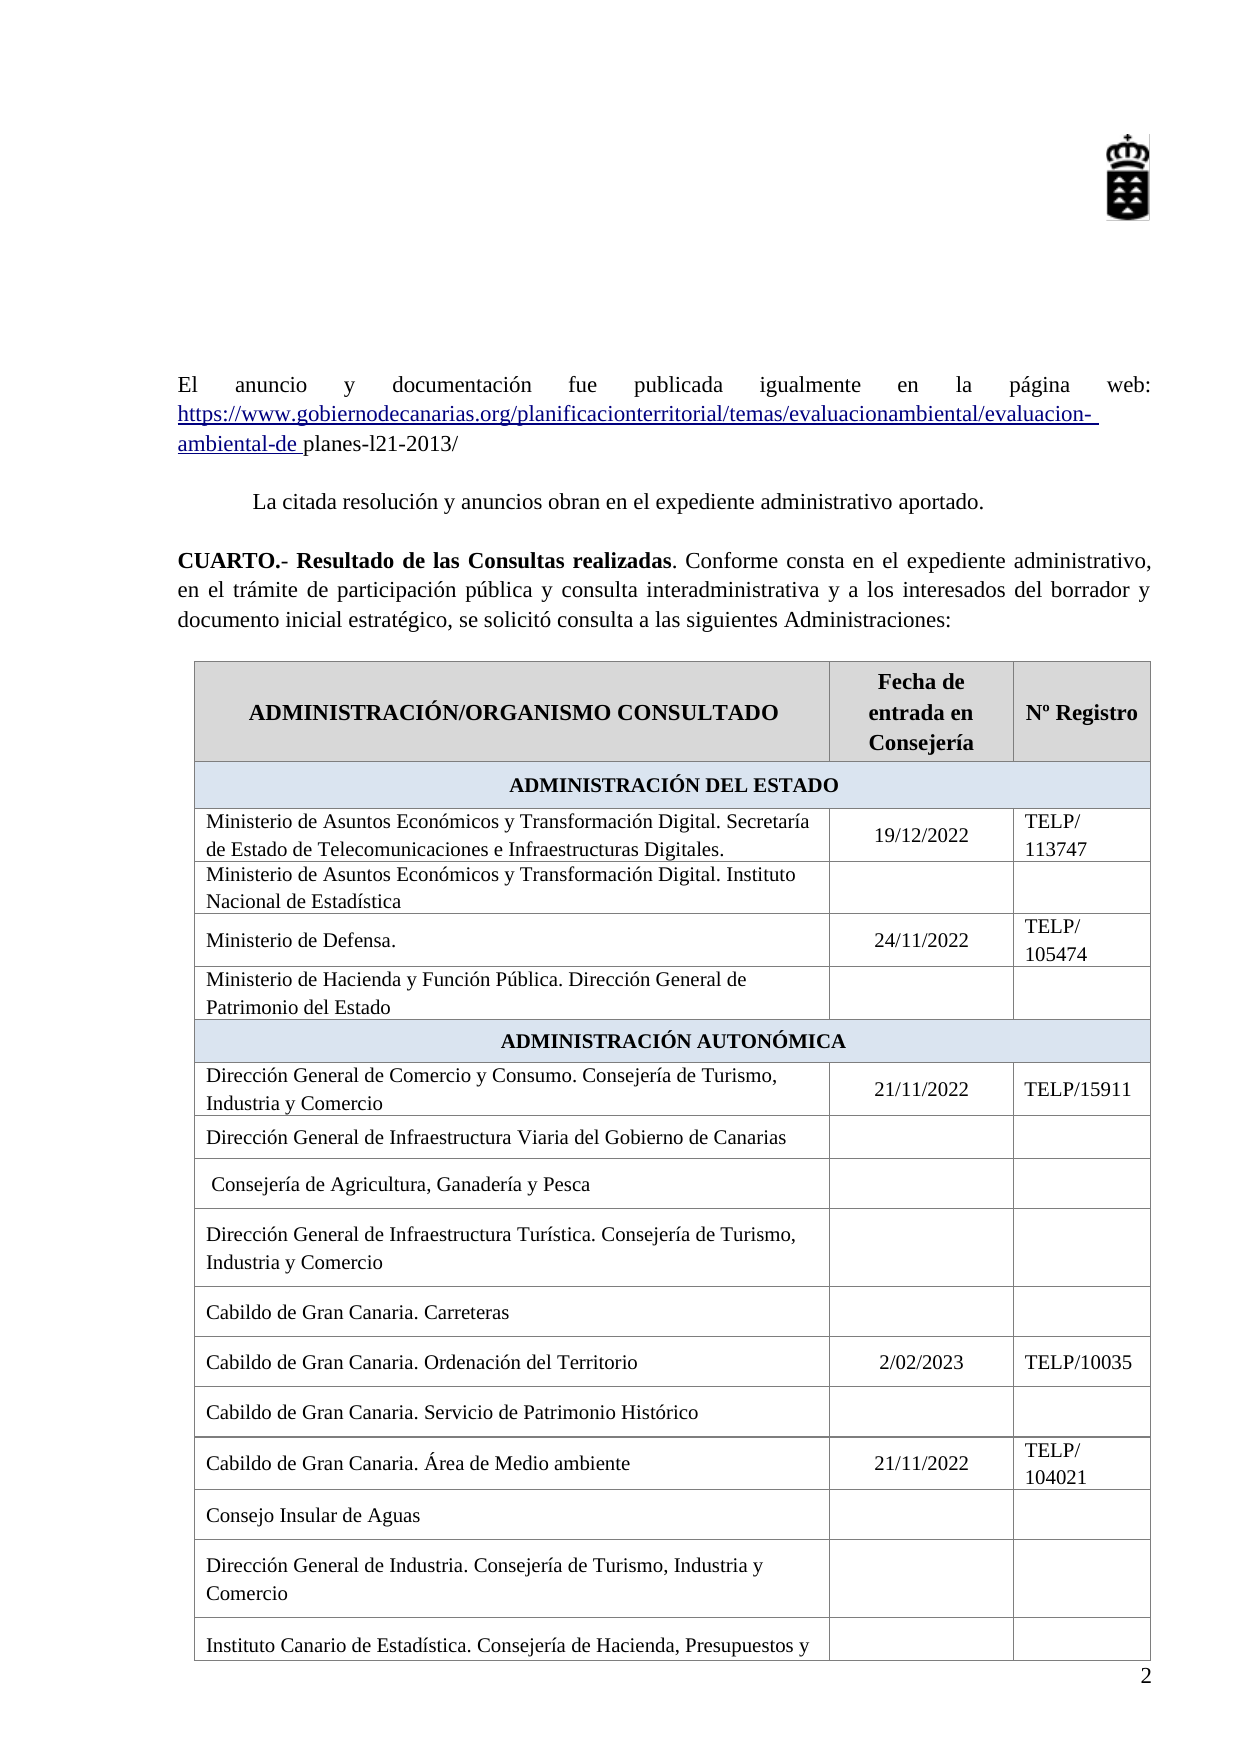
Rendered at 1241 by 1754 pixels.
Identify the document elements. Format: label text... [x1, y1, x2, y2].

table_cell ADMINISTRACIÓN AUTONÓMICA [195, 1020, 1150, 1062]
table_header Nº Registro [1014, 662, 1150, 761]
table_cell Dirección General de Comercio y Consumo. Consejería de Turismo, Industria y Comercio [195, 1063, 829, 1115]
table_cell [830, 1116, 1013, 1158]
table_cell Consejo Insular de Aguas [195, 1490, 829, 1539]
text La citada resolución y anuncios obran en el expediente administrativo aportado. [252, 488, 1163, 515]
table_cell [830, 1209, 1013, 1286]
table_cell TELP/15911 [1014, 1063, 1150, 1115]
table_header ADMINISTRACIÓN/ORGANISMO CONSULTADO [195, 662, 829, 761]
table_cell [1014, 967, 1150, 1019]
table_cell Cabildo de Gran Canaria. Servicio de Patrimonio Histórico [195, 1387, 829, 1436]
table_cell [830, 1159, 1013, 1208]
table_cell 21/11/2022 [830, 1438, 1013, 1489]
table_cell TELP/ 105474 [1014, 914, 1150, 966]
table_cell [1014, 1287, 1150, 1336]
table_cell Cabildo de Gran Canaria. Ordenación del Territorio [195, 1337, 829, 1386]
table_cell [1014, 1209, 1150, 1286]
table_cell [1014, 1387, 1150, 1436]
table_cell Ministerio de Asuntos Económicos y Transformación Digital. Secretaría de Estado de Telecomunicaciones e Infraestructuras Digitales. [195, 809, 829, 861]
table_cell ADMINISTRACIÓN DEL ESTADO [195, 762, 1150, 808]
table_cell 2/02/2023 [830, 1337, 1013, 1386]
table_cell [830, 1387, 1013, 1436]
picture [1106, 134, 1150, 222]
table_cell [830, 1490, 1013, 1539]
table_cell [1014, 1540, 1150, 1617]
table_cell 24/11/2022 [830, 914, 1013, 966]
table_cell [1014, 1490, 1150, 1539]
table_cell [830, 862, 1013, 913]
table_cell Ministerio de Hacienda y Función Pública. Dirección General de Patrimonio del Estado [195, 967, 829, 1019]
table_cell [1014, 1618, 1150, 1660]
table_header Fecha de entrada en Consejería [830, 662, 1013, 761]
table_cell Dirección General de Infraestructura Turística. Consejería de Turismo, Industria y Comercio [195, 1209, 829, 1286]
table_cell [830, 1287, 1013, 1336]
table_cell Consejería de Agricultura, Ganadería y Pesca [195, 1159, 829, 1208]
table_cell Dirección General de Industria. Consejería de Turismo, Industria y Comercio [195, 1540, 829, 1617]
table_cell TELP/ 104021 [1014, 1438, 1150, 1489]
table_cell [1014, 1116, 1150, 1158]
table_cell 21/11/2022 [830, 1063, 1013, 1115]
table_cell Instituto Canario de Estadística. Consejería de Hacienda, Presupuestos y [195, 1618, 829, 1660]
subtitle El anuncio y documentación fue publicada igualmente en la página web: https://www.gobiernodecanarias.org/planificacionterritorial/temas/evaluacionambiental/evaluacion- ambiental-de planes-l21-2013/ [177, 371, 1151, 456]
table_cell 19/12/2022 [830, 809, 1013, 861]
table_cell TELP/10035 [1014, 1337, 1150, 1386]
table_cell Cabildo de Gran Canaria. Área de Medio ambiente [195, 1438, 829, 1489]
table_cell [830, 1540, 1013, 1617]
table_cell [1014, 862, 1150, 913]
table_cell Ministerio de Defensa. [195, 914, 829, 966]
table_cell Ministerio de Asuntos Económicos y Transformación Digital. Instituto Nacional de Estadística [195, 862, 829, 913]
table_cell Dirección General de Infraestructura Viaria del Gobierno de Canarias [195, 1116, 829, 1158]
table_cell [830, 1618, 1013, 1660]
table_cell Cabildo de Gran Canaria. Carreteras [195, 1287, 829, 1336]
table_cell TELP/ 113747 [1014, 809, 1150, 861]
text CUARTO.- Resultado de las Consultas realizadas. Conforme consta en el expediente administrativo, en el trámite de participación pública y consulta interadministrativa y a los interesados del borrador y documento inicial estratégico, se solicitó consulta a las siguientes Administraciones: [177, 547, 1152, 632]
table_cell [830, 967, 1013, 1019]
table_cell [1014, 1159, 1150, 1208]
